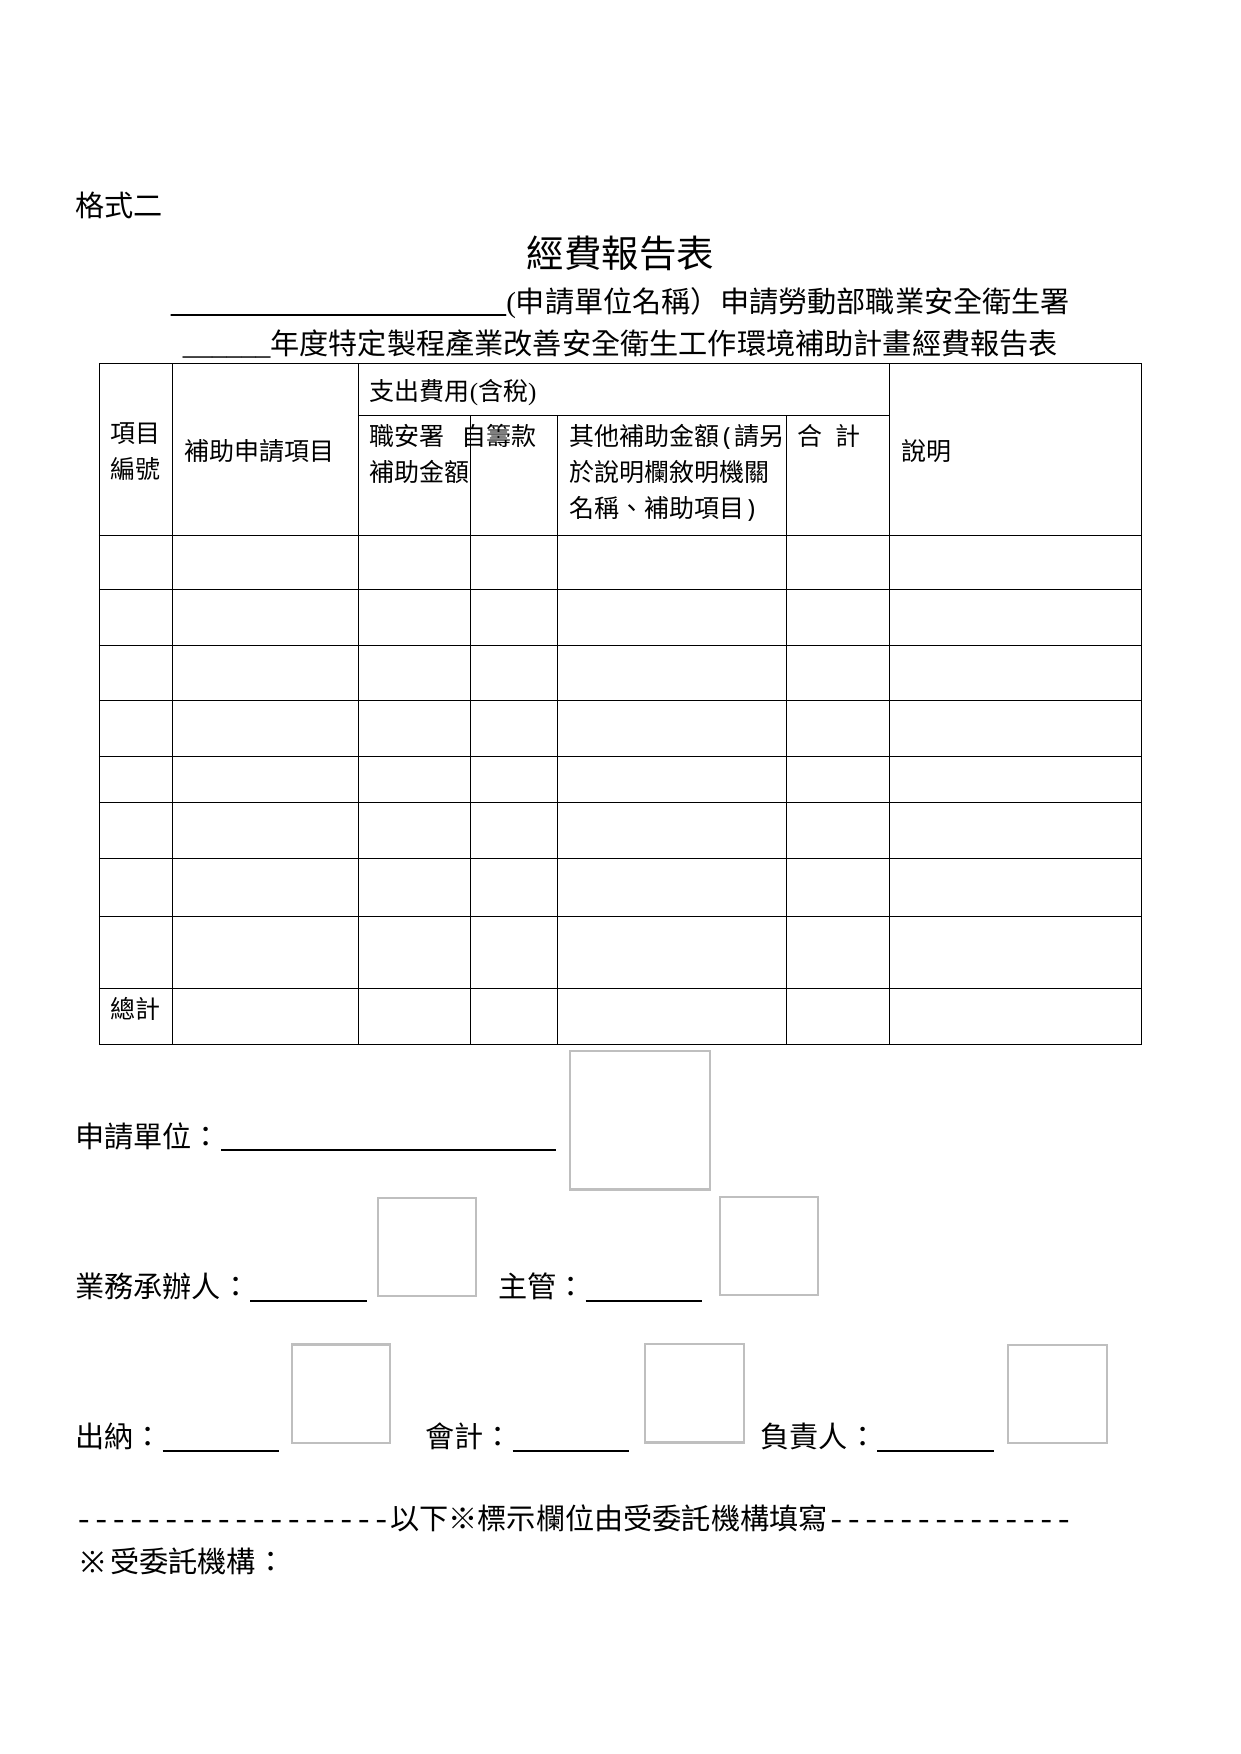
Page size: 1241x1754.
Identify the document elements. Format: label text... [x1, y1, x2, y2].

table_cell [359, 701, 470, 756]
table_cell [558, 803, 786, 858]
table_cell [890, 989, 1141, 1044]
table_header 項目編號 [100, 364, 172, 535]
table_cell [359, 757, 470, 802]
table_header 補助申請項目 [173, 364, 358, 535]
table_header 說明 [890, 364, 1141, 535]
table_cell [471, 989, 557, 1044]
table_cell [100, 917, 172, 988]
table_cell [890, 701, 1141, 756]
table_cell [471, 701, 557, 756]
table_cell [787, 859, 889, 916]
subtitle 格式二 [75, 182, 1165, 224]
text ______年度特定製程產業改善安全衛生工作環境補助計畫經費報告表 [75, 321, 1165, 363]
table_cell [558, 590, 786, 644]
table_cell [100, 590, 172, 644]
table_cell [890, 536, 1141, 589]
text ------------------以下※標示欄位由受委託機構填寫-------------- [75, 1496, 1165, 1538]
table_cell [100, 859, 172, 916]
table_cell [787, 590, 889, 644]
table_cell [359, 859, 470, 916]
table_cell [471, 859, 557, 916]
table_cell [558, 989, 786, 1044]
text 申請單位： [75, 1113, 569, 1155]
table_cell [890, 917, 1141, 988]
table_cell [787, 701, 889, 756]
table_cell 職安署 補助金額 [359, 416, 470, 535]
table_cell [359, 803, 470, 858]
text _______________________(申請單位名稱）申請勞動部職業安全衛生署 [75, 279, 1165, 321]
table_cell [173, 590, 358, 644]
table_cell [787, 757, 889, 802]
text 出納： 會計： 負責人： [75, 1414, 1165, 1456]
table_cell [471, 803, 557, 858]
table_cell [471, 757, 557, 802]
table_cell [100, 646, 172, 700]
table_cell [100, 803, 172, 858]
text [711, 1113, 1165, 1155]
table_cell [890, 803, 1141, 858]
table_cell 總計 [100, 989, 172, 1044]
table_cell [359, 646, 470, 700]
table_cell [890, 757, 1141, 802]
table_cell [558, 646, 786, 700]
table_cell [787, 803, 889, 858]
table_cell 其他補助金額(請另於說明欄敘明機關名稱、補助項目) [558, 416, 786, 535]
table_cell [173, 757, 358, 802]
table_cell [173, 859, 358, 916]
table_cell [787, 989, 889, 1044]
text 業務承辦人： 主管： [75, 1263, 1165, 1306]
table_cell [471, 646, 557, 700]
table_cell [558, 536, 786, 589]
table_cell [100, 536, 172, 589]
table_cell [787, 917, 889, 988]
table_cell [471, 590, 557, 644]
table_cell [890, 590, 1141, 644]
table_cell [173, 646, 358, 700]
table_cell [359, 917, 470, 988]
table_header 支出費用(含稅) [359, 364, 889, 415]
table_cell [787, 646, 889, 700]
table_cell [359, 590, 470, 644]
table_cell 自籌款 [471, 416, 557, 535]
table_cell [471, 917, 557, 988]
table_cell [100, 701, 172, 756]
table_cell [890, 859, 1141, 916]
table_cell [100, 757, 172, 802]
table_cell 合 計 [787, 416, 889, 535]
table_cell [173, 989, 358, 1044]
table_cell [558, 701, 786, 756]
table_cell [558, 917, 786, 988]
table_cell [787, 536, 889, 589]
table_cell [359, 989, 470, 1044]
table_cell [359, 536, 470, 589]
text 經費報告表 [75, 224, 1165, 279]
table_cell [173, 917, 358, 988]
table_cell [173, 803, 358, 858]
table_cell [173, 701, 358, 756]
table_cell [558, 859, 786, 916]
table_cell [890, 646, 1141, 700]
text ※受委託機構： [75, 1538, 1165, 1581]
table_cell [173, 536, 358, 589]
table_cell [558, 757, 786, 802]
table_cell [471, 536, 557, 589]
